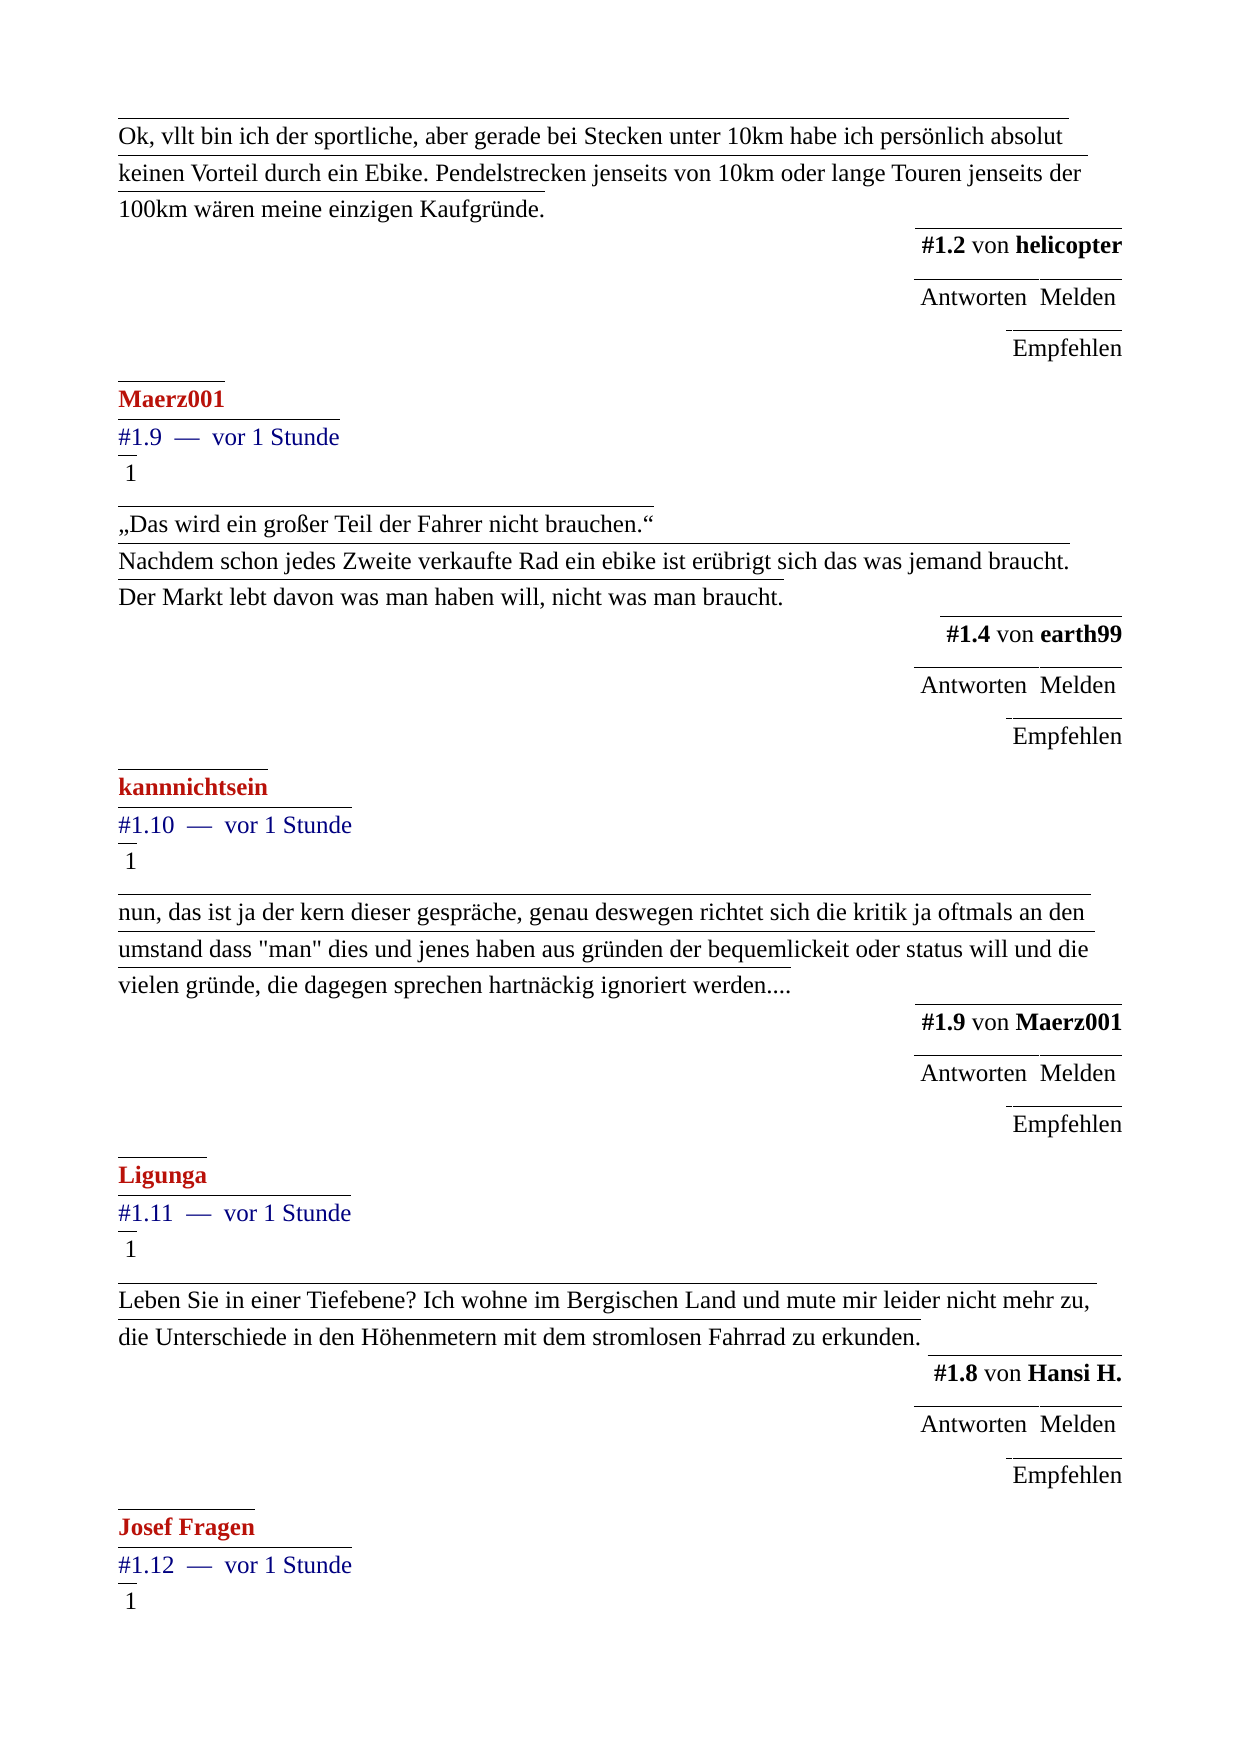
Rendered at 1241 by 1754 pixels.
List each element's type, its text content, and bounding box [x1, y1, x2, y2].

text nun, das ist ja der kern dieser gespräche, genau deswegen richtet sich die kritik ja oftmals an den umstand dass "man" dies und jenes haben aus gründen der bequemlickeit oder status will und die vielen gründe, die dagegen sprechen hartnäckig ignoriert werden.... [118, 894, 1122, 999]
text Empfehlen [118, 1106, 1122, 1138]
text 1 [118, 1231, 1122, 1263]
text Antworten Melden [118, 1406, 1122, 1438]
text Antworten Melden [118, 278, 1122, 310]
text Ok, vllt bin ich der sportliche, aber gerade bei Stecken unter 10km habe ich persönlich absolut keinen Vorteil durch ein Ebike. Pendelstrecken jenseits von 10km oder lange Touren jenseits der 100km wären meine einzigen Kaufgründe. [118, 118, 1122, 223]
text #1.2 von helicopter [118, 227, 1122, 259]
text #1.8 von Hansi H. [118, 1355, 1122, 1387]
text Empfehlen [118, 1457, 1122, 1489]
text #1.9 — vor 1 Stunde [118, 419, 1122, 451]
text 1 [118, 455, 1122, 487]
text Empfehlen [118, 329, 1122, 361]
text #1.12 — vor 1 Stunde [118, 1547, 1122, 1578]
text Antworten Melden [118, 1055, 1122, 1087]
text #1.9 von Maerz001 [118, 1004, 1122, 1036]
subtitle kannnichtsein [118, 769, 1122, 801]
text Leben Sie in einer Tiefebene? Ich wohne im Bergischen Land und mute mir leider nicht mehr zu, die Unterschiede in den Höhenmetern mit dem stromlosen Fahrrad zu erkunden. [118, 1282, 1122, 1351]
text #1.4 von earth99 [118, 616, 1122, 647]
text 1 [118, 1583, 1122, 1615]
subtitle Josef Fragen [118, 1508, 1122, 1540]
text 1 [118, 843, 1122, 875]
text Empfehlen [118, 718, 1122, 749]
text #1.10 — vor 1 Stunde [118, 807, 1122, 839]
subtitle Maerz001 [118, 381, 1122, 412]
text #1.11 — vor 1 Stunde [118, 1195, 1122, 1227]
text Nachdem schon jedes Zweite verkaufte Rad ein ebike ist erübrigt sich das was jemand braucht. Der Markt lebt davon was man haben will, nicht was man braucht. [118, 543, 1122, 611]
subtitle Ligunga [118, 1157, 1122, 1189]
text Antworten Melden [118, 667, 1122, 698]
text „Das wird ein großer Teil der Fahrer nicht brauchen.“ [118, 506, 1122, 538]
